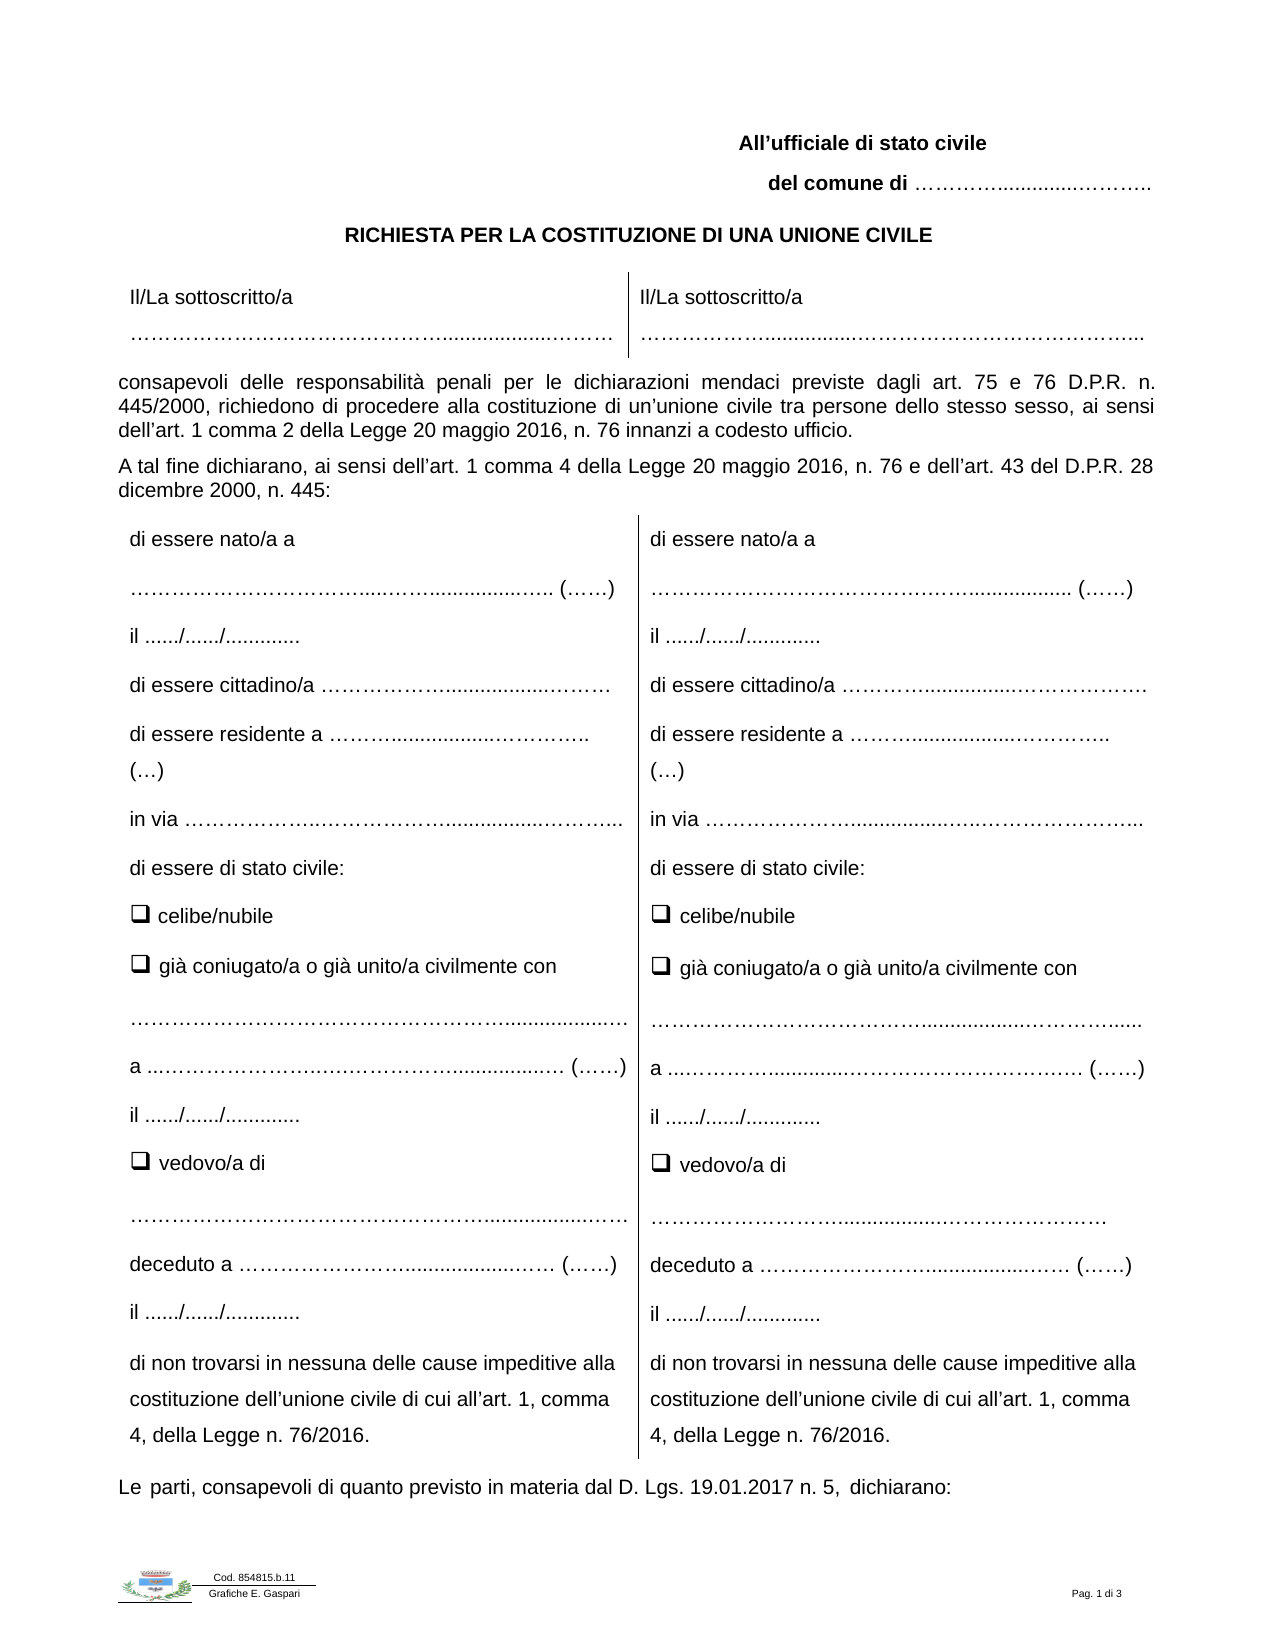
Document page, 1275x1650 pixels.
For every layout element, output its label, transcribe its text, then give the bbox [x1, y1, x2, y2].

text del comune di …………..............……….. [768, 171, 1157, 194]
subtitle RICHIESTA PER LA COSTITUZIONE DI UNA UNIONE CIVILE [118, 223, 1159, 247]
subtitle All’ufficiale di stato civile [738, 131, 1149, 154]
table_header Il/La sottoscritto/a ………………………………………...................……… [118, 272, 628, 357]
table_cell di non trovarsi in nessuna delle cause impeditive alla costituzione dell’unione civile di cui all’art. 1, comma 4, della Legge n. 76/2016. [639, 1338, 1157, 1459]
text consapevoli delle responsabilità penali per le dichiarazioni mendaci previste dagli art. 75 e 76 D.P.R. n. 445/2000, richiedono di procedere alla costituzione di un’unione civile tra persone dello stesso sesso, ai sensi dell’art. 1 comma 2 della Legge 20 maggio 2016, n. 76 innanzi a codesto ufficio. [118, 370, 1157, 442]
table_cell di essere cittadino/a …………................………………. [639, 661, 1157, 709]
table_cell di essere cittadino/a ………………..................……… [118, 661, 638, 709]
table_cell di essere di stato civile:  celibe/nubile  già coniugato/a o già unito/a civilmente con …………………………………..................…………...... a ...…………..............………………………….… (……) il ....../....../.............  vedovo/a di ………………………..................…………………… deceduto a ……………………..................…… (……) il ....../....../............. [639, 843, 1157, 1338]
table_header di essere nato/a a …………………………….....……................….. (……) il ....../....../............. [118, 515, 638, 661]
table_cell di essere di stato civile:  celibe/nubile  già coniugato/a o già unito/a civilmente con ………………………………………………..................… a ...…………………..….……………................… (……) il ....../....../.............  vedovo/a di ……………………………………………..................…… deceduto a ……………………...................…… (……) il ....../....../............. [118, 843, 638, 1338]
table_cell di non trovarsi in nessuna delle cause impeditive alla costituzione dell’unione civile di cui all’art. 1, comma 4, della Legge n. 76/2016. [118, 1338, 638, 1459]
text Le parti, consapevoli di quanto previsto in materia dal D. Lgs. 19.01.2017 n. 5, dichiarano: [118, 1471, 1152, 1501]
table_header di essere nato/a a ………………………………….…….................. (……) il ....../....../............. [639, 515, 1157, 661]
picture [118, 1570, 192, 1602]
table_header Il/La sottoscritto/a ………………................…………………………………... [629, 272, 1157, 357]
text A tal fine dichiarano, ai sensi dell’art. 1 comma 4 della Legge 20 maggio 2016, n. 76 e dell’art. 43 del D.P.R. 28 dicembre 2000, n. 445: [118, 454, 1157, 502]
table_cell di essere residente a ………..................………….. (…) in via ………………..……………….................………... [118, 710, 638, 843]
table_cell di essere residente a ………..................………….. (…) in via ………………….................…..…………………... [639, 710, 1157, 843]
